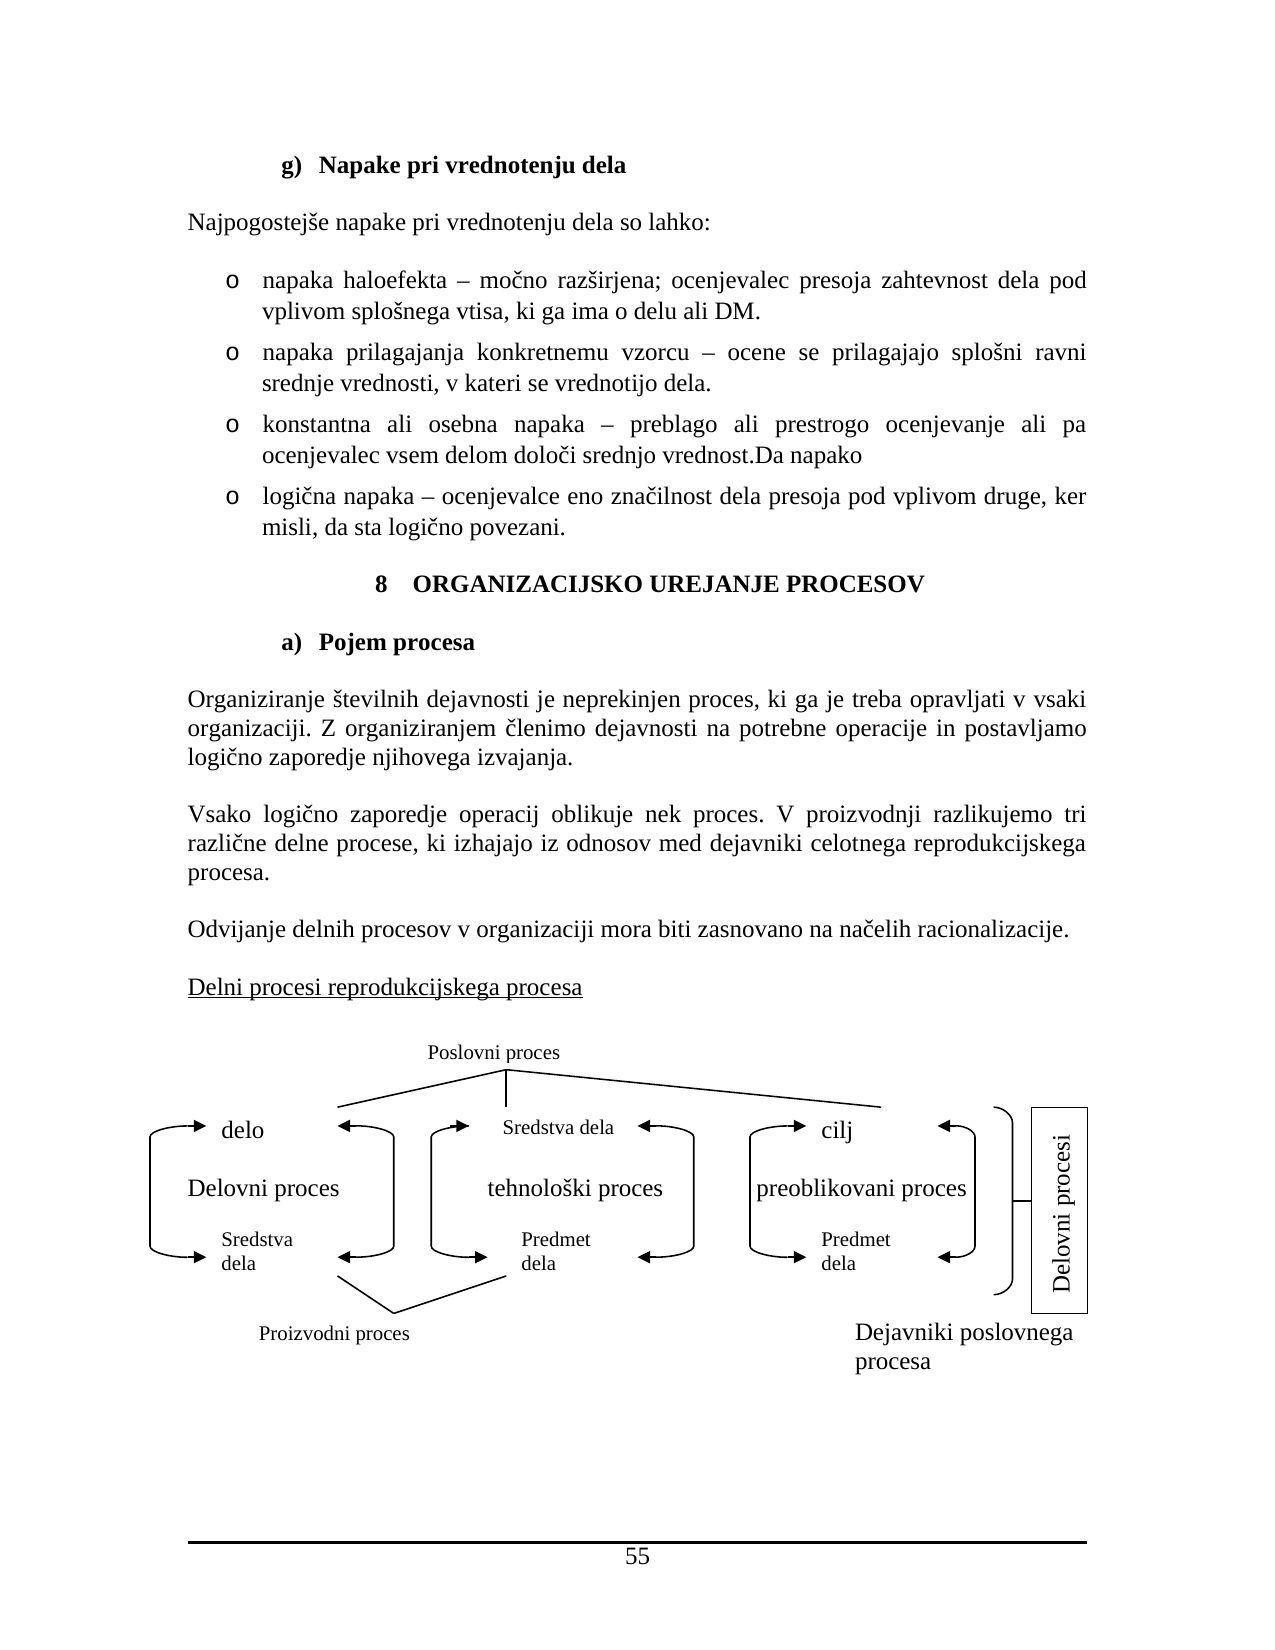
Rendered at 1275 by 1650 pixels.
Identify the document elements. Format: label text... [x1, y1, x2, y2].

text Najpogostejše napake pri vrednotenju dela so lahko: [187, 207, 1087, 236]
list konstantna ali osebna napaka – preblago ali prestrogo ocenjevanje ali pa ocenjevalec vsem delom določi srednjo vrednost.Da napako [225, 409, 1087, 469]
text Dejavniki poslovnega [845, 1317, 1087, 1346]
text Vsako logično zaporedje operacij oblikuje nek proces. V proizvodnji razlikujemo tri različne delne procese, ki izhajajo iz odnosov med dejavniki celotnega reprodukcijskega procesa. [187, 799, 1087, 886]
text delo [221, 1115, 322, 1143]
list napaka prilagajanja konkretnemu vzorcu – ocene se prilagajajo splošni ravni srednje vrednosti, v kateri se vrednotijo dela. [225, 337, 1087, 397]
list Napake pri vrednotenju dela [281, 150, 1087, 179]
text Predmet dela [521, 1227, 622, 1275]
text Delni procesi reprodukcijskega procesa [187, 972, 1087, 1001]
text [433, 1317, 748, 1346]
text [695, 1173, 749, 1202]
text procesa [187, 1346, 1087, 1374]
text Predmet dela [821, 1227, 922, 1275]
text Sredstva dela [502, 1115, 622, 1139]
text Odvijanje delnih procesov v organizaciji mora biti zasnovano na načelih racionalizacije. [187, 914, 1087, 943]
text [187, 1317, 242, 1346]
text preoblikovani proces [751, 1173, 974, 1202]
text Delovni proces [187, 1173, 392, 1202]
text tehnološki proces [433, 1173, 692, 1202]
list napaka haloefekta – močno razširjena; ocenjevalec presoja zahtevnost dela pod vplivom splošnega vtisa, ki ga ima o delu ali DM. [225, 265, 1087, 324]
text cilj [821, 1115, 922, 1143]
list Pojem procesa [281, 627, 1087, 656]
list logična napaka – ocenjevalce eno značilnost dela presoja pod vplivom druge, ker misli, da sta logično povezani. [225, 481, 1087, 541]
text Organiziranje številnih dejavnosti je neprekinjen proces, ki ga je treba opravljati v vsaki organizaciji. Z organiziranjem členimo dejavnosti na potrebne operacije in postavljamo logično zaporedje njihovega izvajanja. [187, 684, 1087, 771]
text Poslovni proces [427, 1040, 585, 1062]
text Sredstva dela [221, 1227, 322, 1275]
text Proizvodni proces [259, 1321, 416, 1345]
list ORGANIZACIJSKO UREJANJE PROCESOV [375, 569, 1087, 598]
